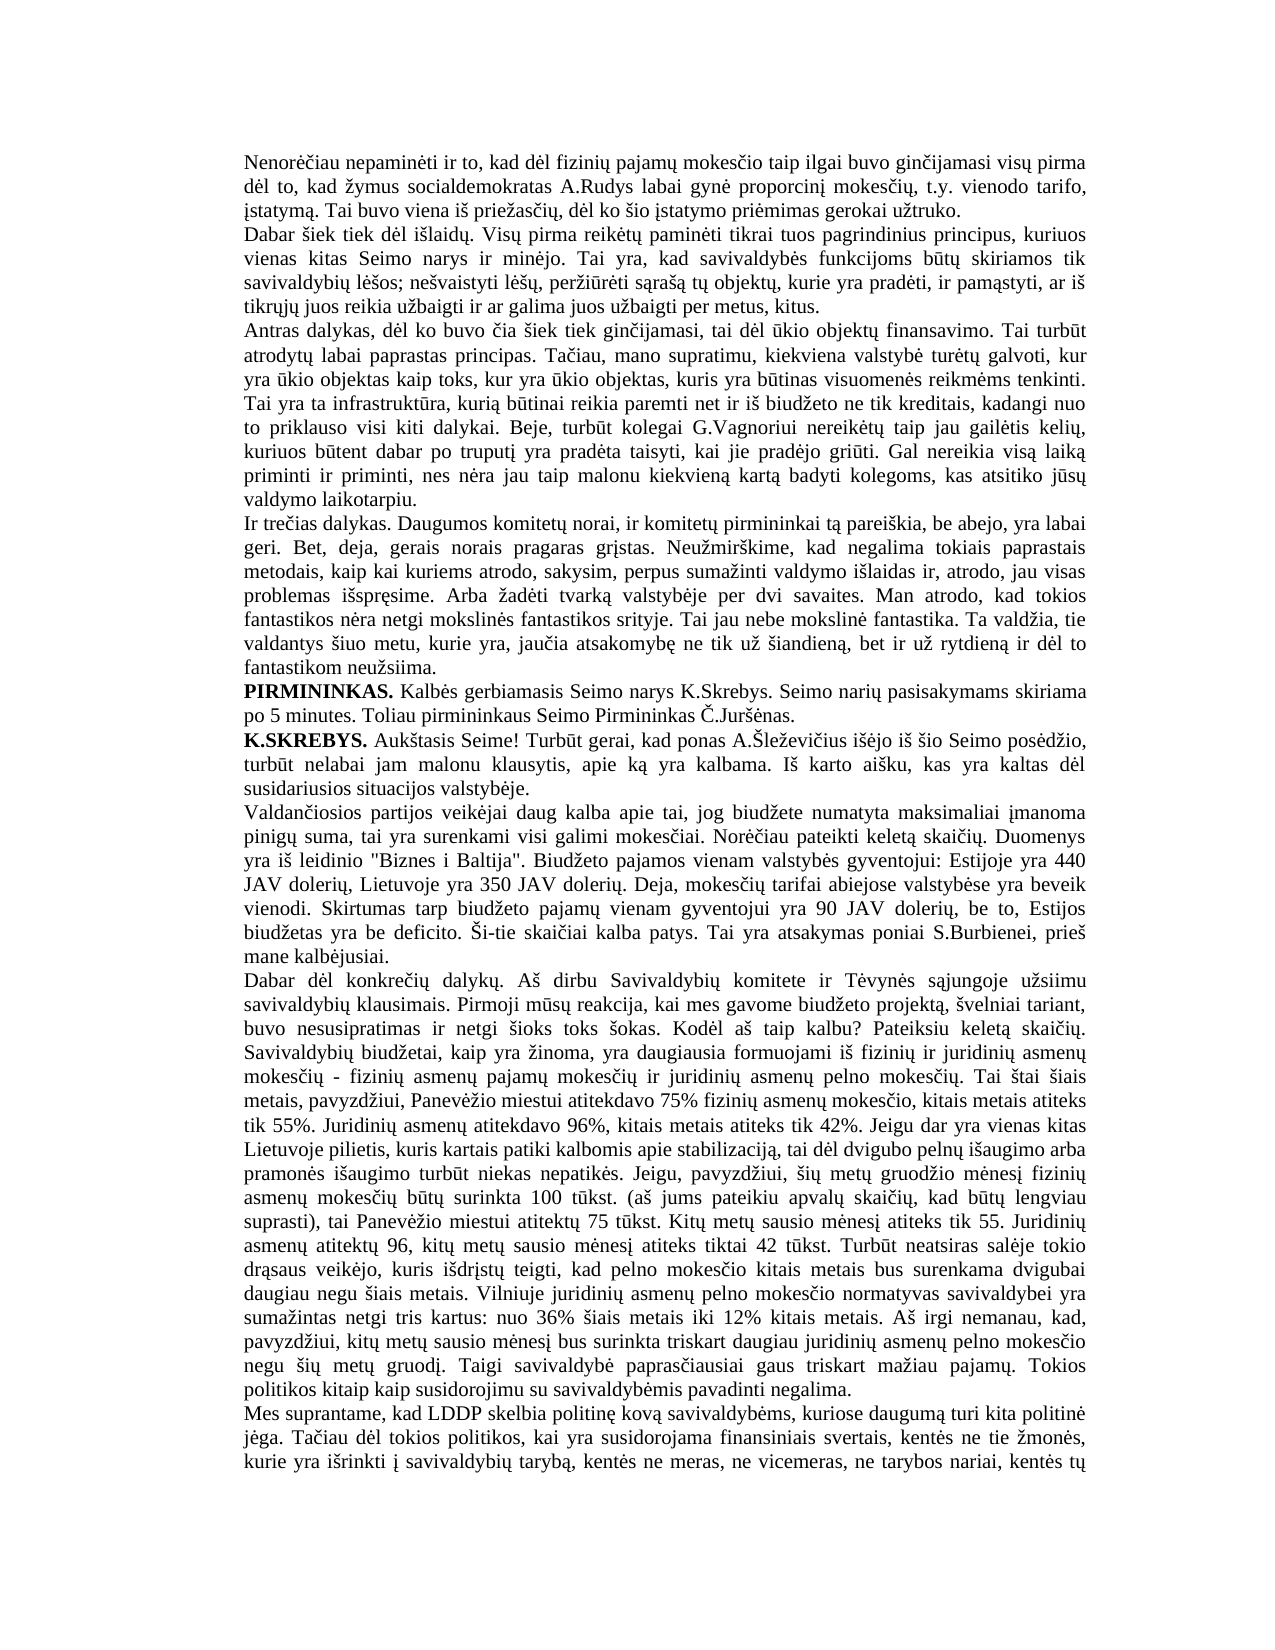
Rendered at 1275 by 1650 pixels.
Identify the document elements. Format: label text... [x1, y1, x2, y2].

text Nenorėčiau nepaminėti ir to, kad dėl fizinių pajamų mokesčio taip ilgai buvo ginčijamasi visų pirma dėl to, kad žymus socialdemokratas A.Rudys labai gynė proporcinį mokesčių, t.y. vienodo tarifo, įstatymą. Tai buvo viena iš priežasčių, dėl ko šio įstatymo priėmimas gerokai užtruko. [244, 150, 1087, 222]
text Valdančiosios partijos veikėjai daug kalba apie tai, jog biudžete numatyta maksimaliai įmanoma pinigų suma, tai yra surenkami visi galimi mokesčiai. Norėčiau pateikti keletą skaičių. Duomenys yra iš leidinio "Biznes i Baltija". Biudžeto pajamos vienam valstybės gyventojui: Estijoje yra 440 JAV dolerių, Lietuvoje yra 350 JAV dolerių. Deja, mokesčių tarifai abiejose valstybėse yra beveik vienodi. Skirtumas tarp biudžeto pajamų vienam gyventojui yra 90 JAV dolerių, be to, Estijos biudžetas yra be deficito. Ši-tie skaičiai kalba patys. Tai yra atsakymas poniai S.Burbienei, prieš mane kalbėjusiai. [244, 800, 1087, 968]
text Dabar šiek tiek dėl išlaidų. Visų pirma reikėtų paminėti tikrai tuos pagrindinius principus, kuriuos vienas kitas Seimo narys ir minėjo. Tai yra, kad savivaldybės funkcijoms būtų skiriamos tik savivaldybių lėšos; nešvaistyti lėšų, peržiūrėti sąrašą tų objektų, kurie yra pradėti, ir pamąstyti, ar iš tikrųjų juos reikia užbaigti ir ar galima juos užbaigti per metus, kitus. [244, 222, 1087, 318]
text Dabar dėl konkrečių dalykų. Aš dirbu Savivaldybių komitete ir Tėvynės sąjungoje užsiimu savivaldybių klausimais. Pirmoji mūsų reakcija, kai mes gavome biudžeto projektą, švelniai tariant, buvo nesusipratimas ir netgi šioks toks šokas. Kodėl aš taip kalbu? Pateiksiu keletą skaičių. Savivaldybių biudžetai, kaip yra žinoma, yra daugiausia formuojami iš fizinių ir juridinių asmenų mokesčių - fizinių asmenų pajamų mokesčių ir juridinių asmenų pelno mokesčių. Tai štai šiais metais, pavyzdžiui, Panevėžio miestui atitekdavo 75% fizinių asmenų mokesčio, kitais metais atiteks tik 55%. Juridinių asmenų atitekdavo 96%, kitais metais atiteks tik 42%. Jeigu dar yra vienas kitas Lietuvoje pilietis, kuris kartais patiki kalbomis apie stabilizaciją, tai dėl dvigubo pelnų išaugimo arba pramonės išaugimo turbūt niekas nepatikės. Jeigu, pavyzdžiui, šių metų gruodžio mėnesį fizinių asmenų mokesčių būtų surinkta 100 tūkst. (aš jums pateikiu apvalų skaičių, kad būtų lengviau suprasti), tai Panevėžio miestui atitektų 75 tūkst. Kitų metų sausio mėnesį atiteks tik 55. Juridinių asmenų atitektų 96, kitų metų sausio mėnesį atiteks tiktai 42 tūkst. Turbūt neatsiras salėje tokio drąsaus veikėjo, kuris išdrįstų teigti, kad pelno mokesčio kitais metais bus surenkama dvigubai daugiau negu šiais metais. Vilniuje juridinių asmenų pelno mokesčio normatyvas savivaldybei yra sumažintas netgi tris kartus: nuo 36% šiais metais iki 12% kitais metais. Aš irgi nemanau, kad, pavyzdžiui, kitų metų sausio mėnesį bus surinkta triskart daugiau juridinių asmenų pelno mokesčio negu šių metų gruodį. Taigi savivaldybė paprasčiausiai gaus triskart mažiau pajamų. Tokios politikos kitaip kaip susidorojimu su savivaldybėmis pavadinti negalima. [244, 968, 1087, 1401]
text Antras dalykas, dėl ko buvo čia šiek tiek ginčijamasi, tai dėl ūkio objektų finansavimo. Tai turbūt atrodytų labai paprastas principas. Tačiau, mano supratimu, kiekviena valstybė turėtų galvoti, kur yra ūkio objektas kaip toks, kur yra ūkio objektas, kuris yra būtinas visuomenės reikmėms tenkinti. Tai yra ta infrastruktūra, kurią būtinai reikia paremti net ir iš biudžeto ne tik kreditais, kadangi nuo to priklauso visi kiti dalykai. Beje, turbūt kolegai G.Vagnoriui nereikėtų taip jau gailėtis kelių, kuriuos būtent dabar po truputį yra pradėta taisyti, kai jie pradėjo griūti. Gal nereikia visą laiką priminti ir priminti, nes nėra jau taip malonu kiekvieną kartą badyti kolegoms, kas atsitiko jūsų valdymo laikotarpiu. [244, 318, 1087, 511]
text K.SKREBYS. Aukštasis Seime! Turbūt gerai, kad ponas A.Šleževičius išėjo iš šio Seimo posėdžio, turbūt nelabai jam malonu klausytis, apie ką yra kalbama. Iš karto aišku, kas yra kaltas dėl susidariusios situacijos valstybėje. [244, 727, 1087, 800]
text PIRMININKAS. Kalbės gerbiamasis Seimo narys K.Skrebys. Seimo narių pasisakymams skiriama po 5 minutes. Toliau pirmininkaus Seimo Pirmininkas Č.Juršėnas. [244, 679, 1087, 727]
text Ir trečias dalykas. Daugumos komitetų norai, ir komitetų pirmininkai tą pareiškia, be abejo, yra labai geri. Bet, deja, gerais norais pragaras grįstas. Neužmirškime, kad negalima tokiais paprastais metodais, kaip kai kuriems atrodo, sakysim, perpus sumažinti valdymo išlaidas ir, atrodo, jau visas problemas išspręsime. Arba žadėti tvarką valstybėje per dvi savaites. Man atrodo, kad tokios fantastikos nėra netgi mokslinės fantastikos srityje. Tai jau nebe mokslinė fantastika. Ta valdžia, tie valdantys šiuo metu, kurie yra, jaučia atsakomybę ne tik už šiandieną, bet ir už rytdieną ir dėl to fantastikom neužsiima. [244, 511, 1087, 679]
text Mes suprantame, kad LDDP skelbia politinę kovą savivaldybėms, kuriose daugumą turi kita politinė jėga. Tačiau dėl tokios politikos, kai yra susidorojama finansiniais svertais, kentės ne tie žmonės, kurie yra išrinkti į savivaldybių tarybą, kentės ne meras, ne vicemeras, ne tarybos nariai, kentės tų [244, 1401, 1087, 1473]
